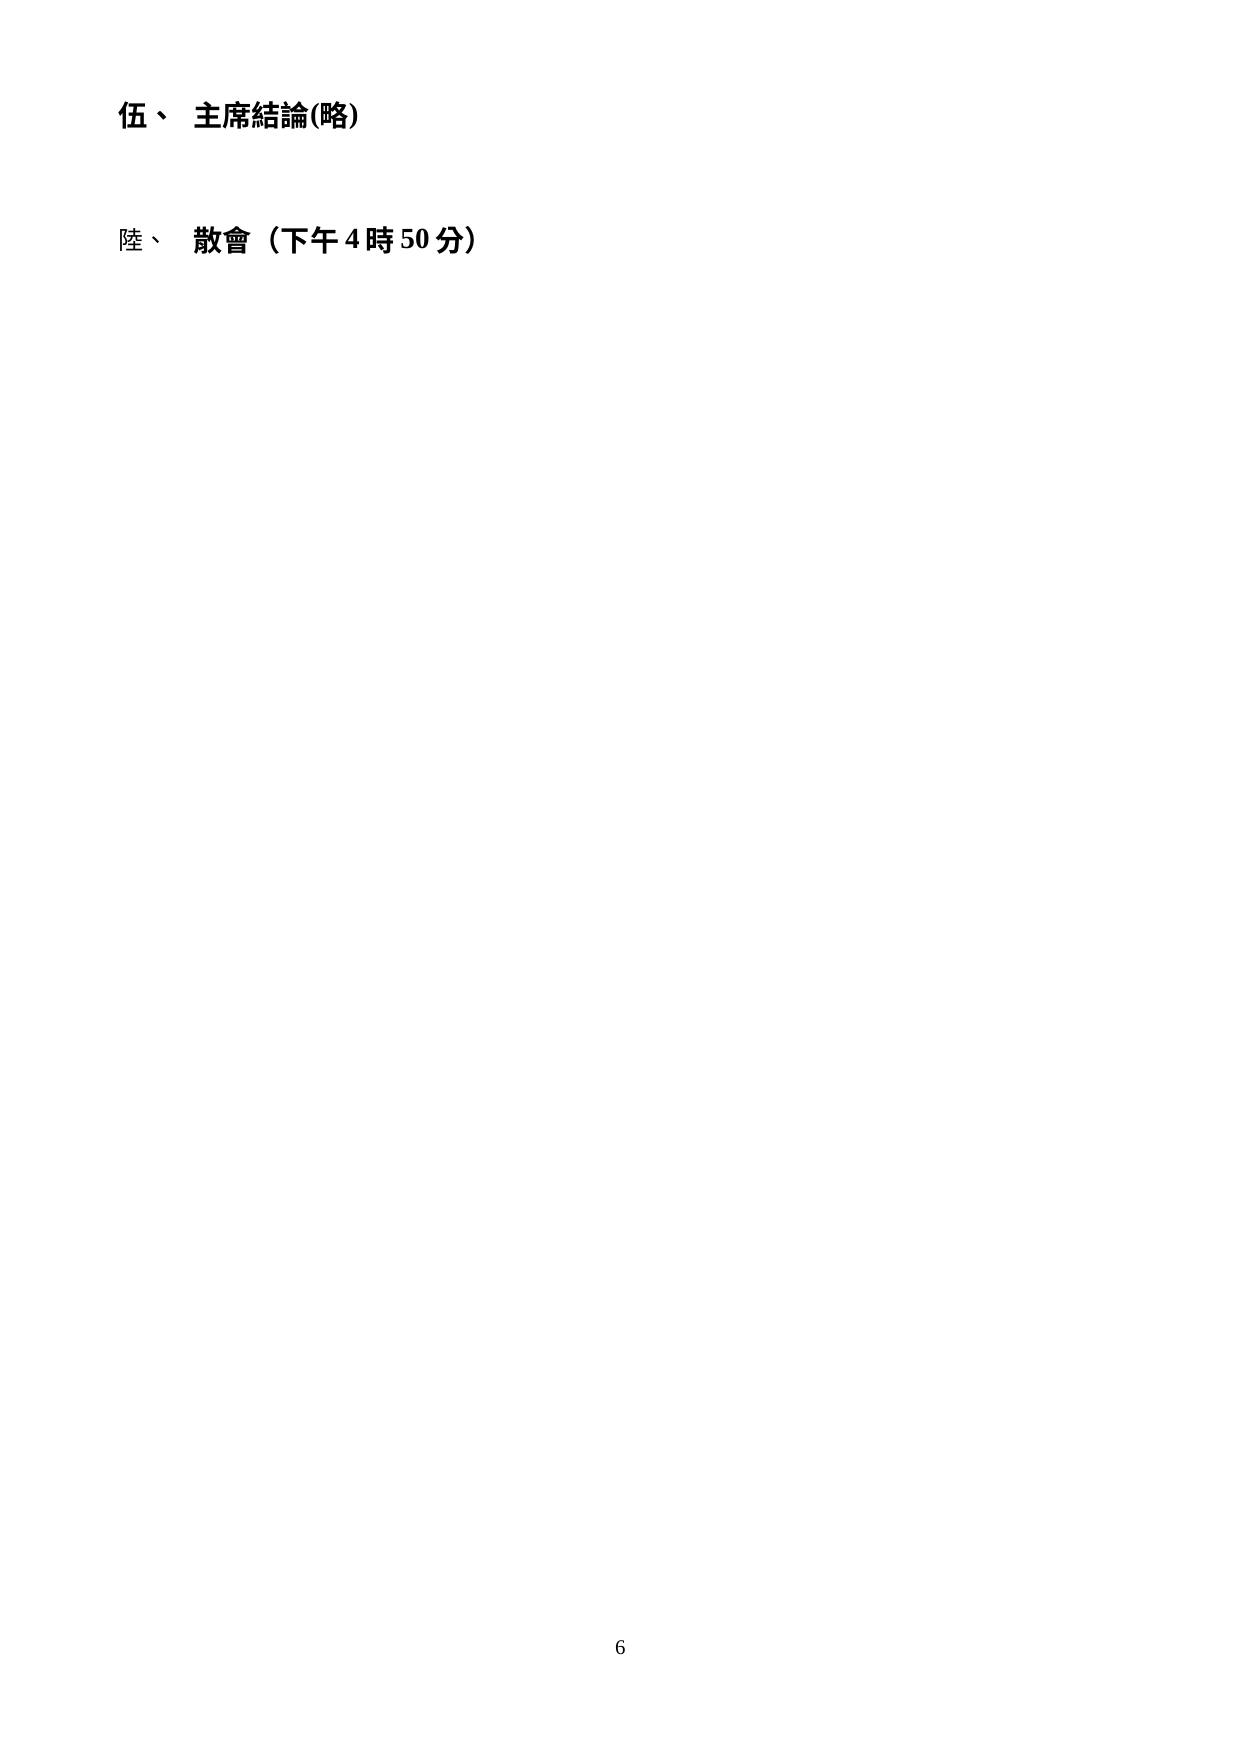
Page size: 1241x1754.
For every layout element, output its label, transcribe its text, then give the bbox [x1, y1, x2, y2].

list 主席結論(略) [118, 72, 1122, 134]
list 散會（下午4時50分） [118, 197, 1122, 259]
